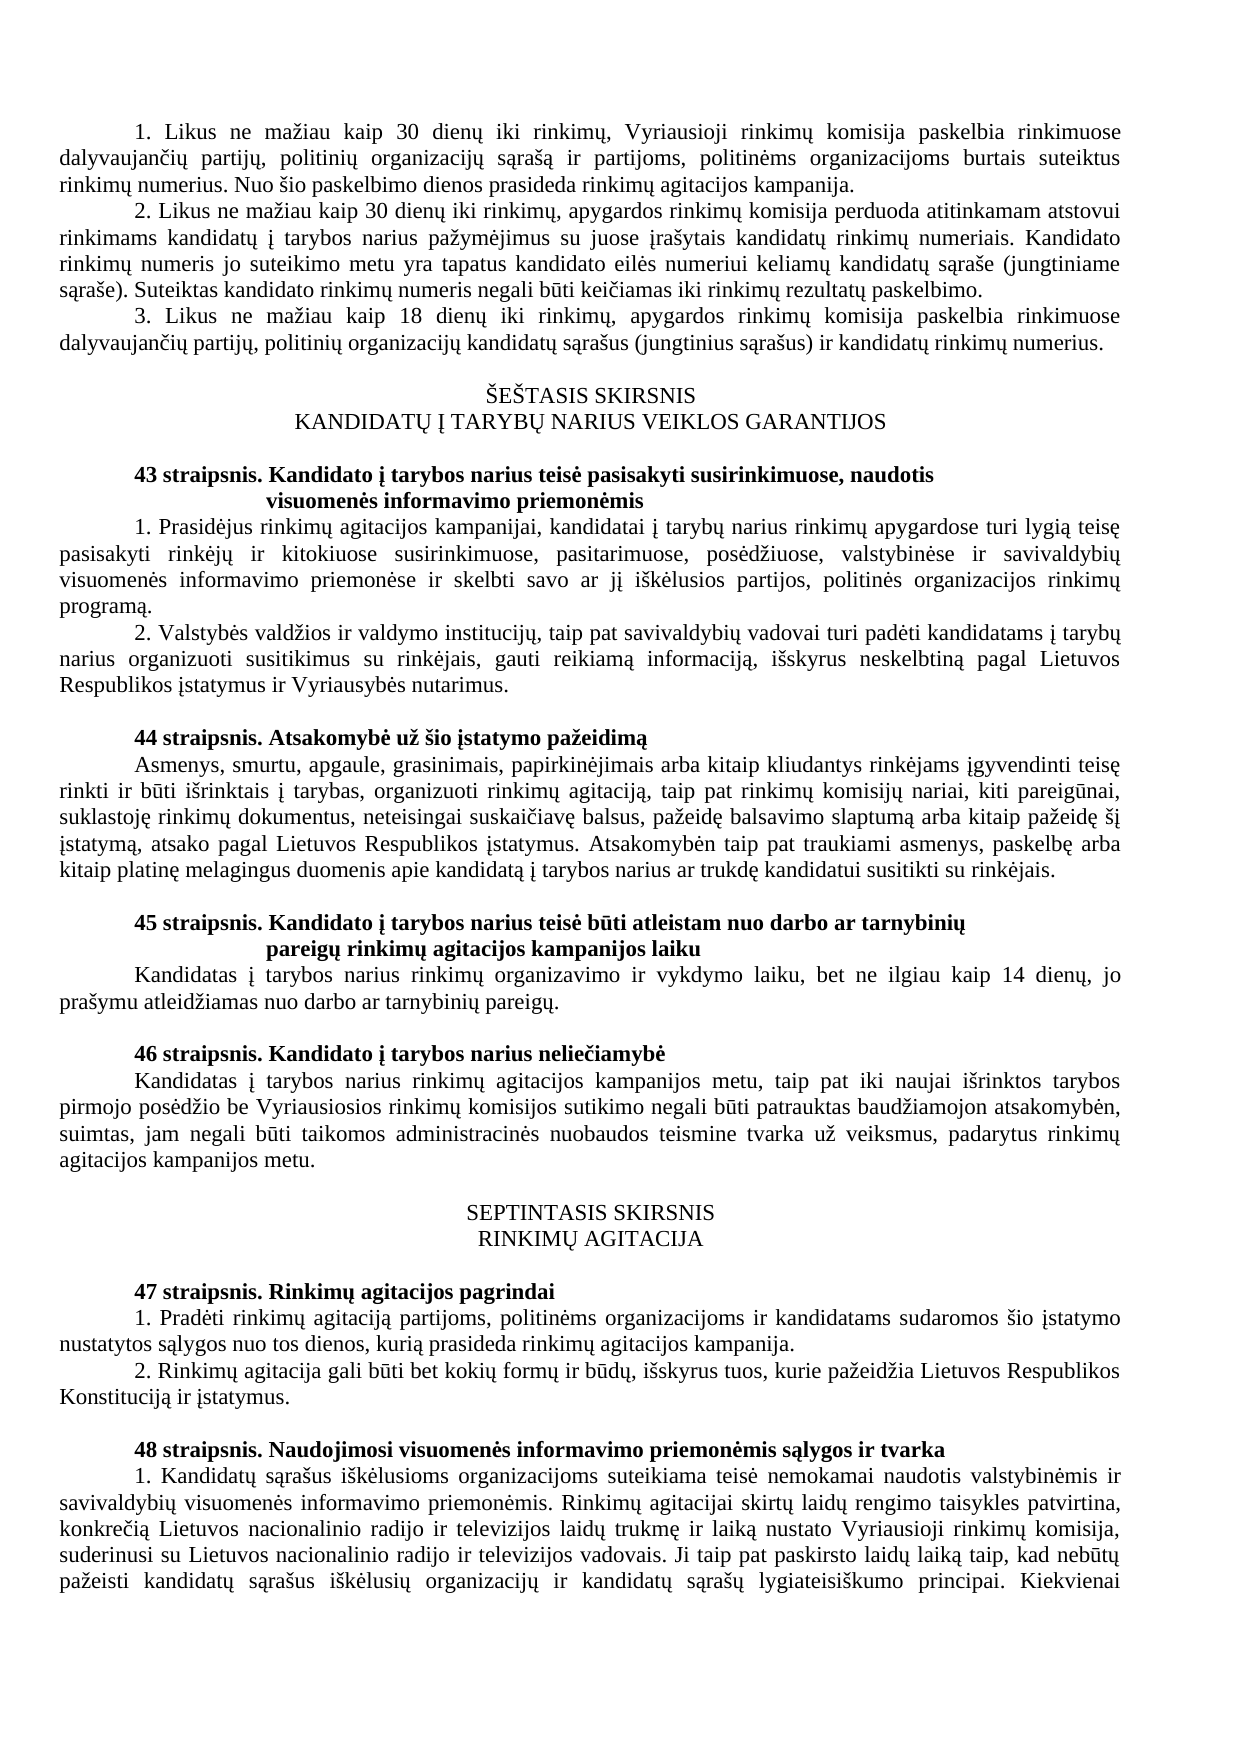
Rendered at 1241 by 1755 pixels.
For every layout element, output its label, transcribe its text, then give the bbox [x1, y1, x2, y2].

text 2. Valstybės valdžios ir valdymo institucijų, taip pat savivaldybių vadovai turi padėti kandidatams į tarybų narius organizuoti susitikimus su rinkėjais, gauti reikiamą informaciją, išskyrus neskelbtiną pagal Lietuvos Respublikos įstatymus ir Vyriausybės nutarimus. [59, 619, 1122, 698]
text 2. Likus ne mažiau kaip 30 dienų iki rinkimų, apygardos rinkimų komisija perduoda atitinkamam atstovui rinkimams kandidatų į tarybos narius pažymėjimus su juose įrašytais kandidatų rinkimų numeriais. Kandidato rinkimų numeris jo suteikimo metu yra tapatus kandidato eilės numeriui keliamų kandidatų sąraše (jungtiniame sąraše). Suteiktas kandidato rinkimų numeris negali būti keičiamas iki rinkimų rezultatų paskelbimo. [59, 197, 1122, 303]
text ŠEŠTASIS SKIRSNIS [59, 382, 1122, 408]
text RINKIMŲ AGITACIJA [59, 1225, 1122, 1251]
text 47 straipsnis. Rinkimų agitacijos pagrindai [59, 1278, 1122, 1304]
text 48 straipsnis. Naudojimosi visuomenės informavimo priemonėmis sąlygos ir tvarka [134, 1436, 1122, 1462]
text visuomenės informavimo priemonėmis [266, 487, 1122, 513]
text Asmenys, smurtu, apgaule, grasinimais, papirkinėjimais arba kitaip kliudantys rinkėjams įgyvendinti teisę rinkti ir būti išrinktais į tarybas, organizuoti rinkimų agitaciją, taip pat rinkimų komisijų nariai, kiti pareigūnai, suklastoję rinkimų dokumentus, neteisingai suskaičiavę balsus, pažeidę balsavimo slaptumą arba kitaip pažeidę šį įstatymą, atsako pagal Lietuvos Respublikos įstatymus. Atsakomybėn taip pat traukiami asmenys, paskelbę arba kitaip platinę melagingus duomenis apie kandidatą į tarybos narius ar trukdę kandidatui susitikti su rinkėjais. [59, 751, 1122, 882]
text 1. Likus ne mažiau kaip 30 dienų iki rinkimų, Vyriausioji rinkimų komisija paskelbia rinkimuose dalyvaujančių partijų, politinių organizacijų sąrašą ir partijoms, politinėms organizacijoms burtais suteiktus rinkimų numerius. Nuo šio paskelbimo dienos prasideda rinkimų agitacijos kampanija. [59, 118, 1122, 197]
text KANDIDATŲ Į TARYBŲ NARIUS VEIKLOS GARANTIJOS [59, 408, 1122, 434]
text Kandidatas į tarybos narius rinkimų organizavimo ir vykdymo laiku, bet ne ilgiau kaip 14 dienų, jo prašymu atleidžiamas nuo darbo ar tarnybinių pareigų. [59, 961, 1122, 1014]
text 44 straipsnis. Atsakomybė už šio įstatymo pažeidimą [59, 724, 1122, 751]
text 3. Likus ne mažiau kaip 18 dienų iki rinkimų, apygardos rinkimų komisija paskelbia rinkimuose dalyvaujančių partijų, politinių organizacijų kandidatų sąrašus (jungtinius sąrašus) ir kandidatų rinkimų numerius. [59, 303, 1122, 355]
text 2. Rinkimų agitacija gali būti bet kokių formų ir būdų, išskyrus tuos, kurie pažeidžia Lietuvos Respublikos Konstituciją ir įstatymus. [59, 1357, 1122, 1409]
text 1. Kandidatų sąrašus iškėlusioms organizacijoms suteikiama teisė nemokamai naudotis valstybinėmis ir savivaldybių visuomenės informavimo priemonėmis. Rinkimų agitacijai skirtų laidų rengimo taisykles patvirtina, konkrečią Lietuvos nacionalinio radijo ir televizijos laidų trukmę ir laiką nustato Vyriausioji rinkimų komisija, suderinusi su Lietuvos nacionalinio radijo ir televizijos vadovais. Ji taip pat paskirsto laidų laiką taip, kad nebūtų pažeisti kandidatų sąrašus iškėlusių organizacijų ir kandidatų sąrašų lygiateisiškumo principai. Kiekvienai [59, 1462, 1122, 1594]
text SEPTINTASIS SKIRSNIS [59, 1199, 1122, 1225]
text pareigų rinkimų agitacijos kampanijos laiku [266, 935, 1122, 961]
text 46 straipsnis. Kandidato į tarybos narius neliečiamybė [59, 1041, 1122, 1067]
text 45 straipsnis. Kandidato į tarybos narius teisė būti atleistam nuo darbo ar tarnybinių [134, 909, 1122, 935]
text 1. Pradėti rinkimų agitaciją partijoms, politinėms organizacijoms ir kandidatams sudaromos šio įstatymo nustatytos sąlygos nuo tos dienos, kurią prasideda rinkimų agitacijos kampanija. [59, 1304, 1122, 1357]
text 43 straipsnis. Kandidato į tarybos narius teisė pasisakyti susirinkimuose, naudotis [134, 461, 1122, 487]
text Kandidatas į tarybos narius rinkimų agitacijos kampanijos metu, taip pat iki naujai išrinktos tarybos pirmojo posėdžio be Vyriausiosios rinkimų komisijos sutikimo negali būti patrauktas baudžiamojon atsakomybėn, suimtas, jam negali būti taikomos administracinės nuobaudos teismine tvarka už veiksmus, padarytus rinkimų agitacijos kampanijos metu. [59, 1067, 1122, 1172]
text 1. Prasidėjus rinkimų agitacijos kampanijai, kandidatai į tarybų narius rinkimų apygardose turi lygią teisę pasisakyti rinkėjų ir kitokiuose susirinkimuose, pasitarimuose, posėdžiuose, valstybinėse ir savivaldybių visuomenės informavimo priemonėse ir skelbti savo ar jį iškėlusios partijos, politinės organizacijos rinkimų programą. [59, 513, 1122, 619]
